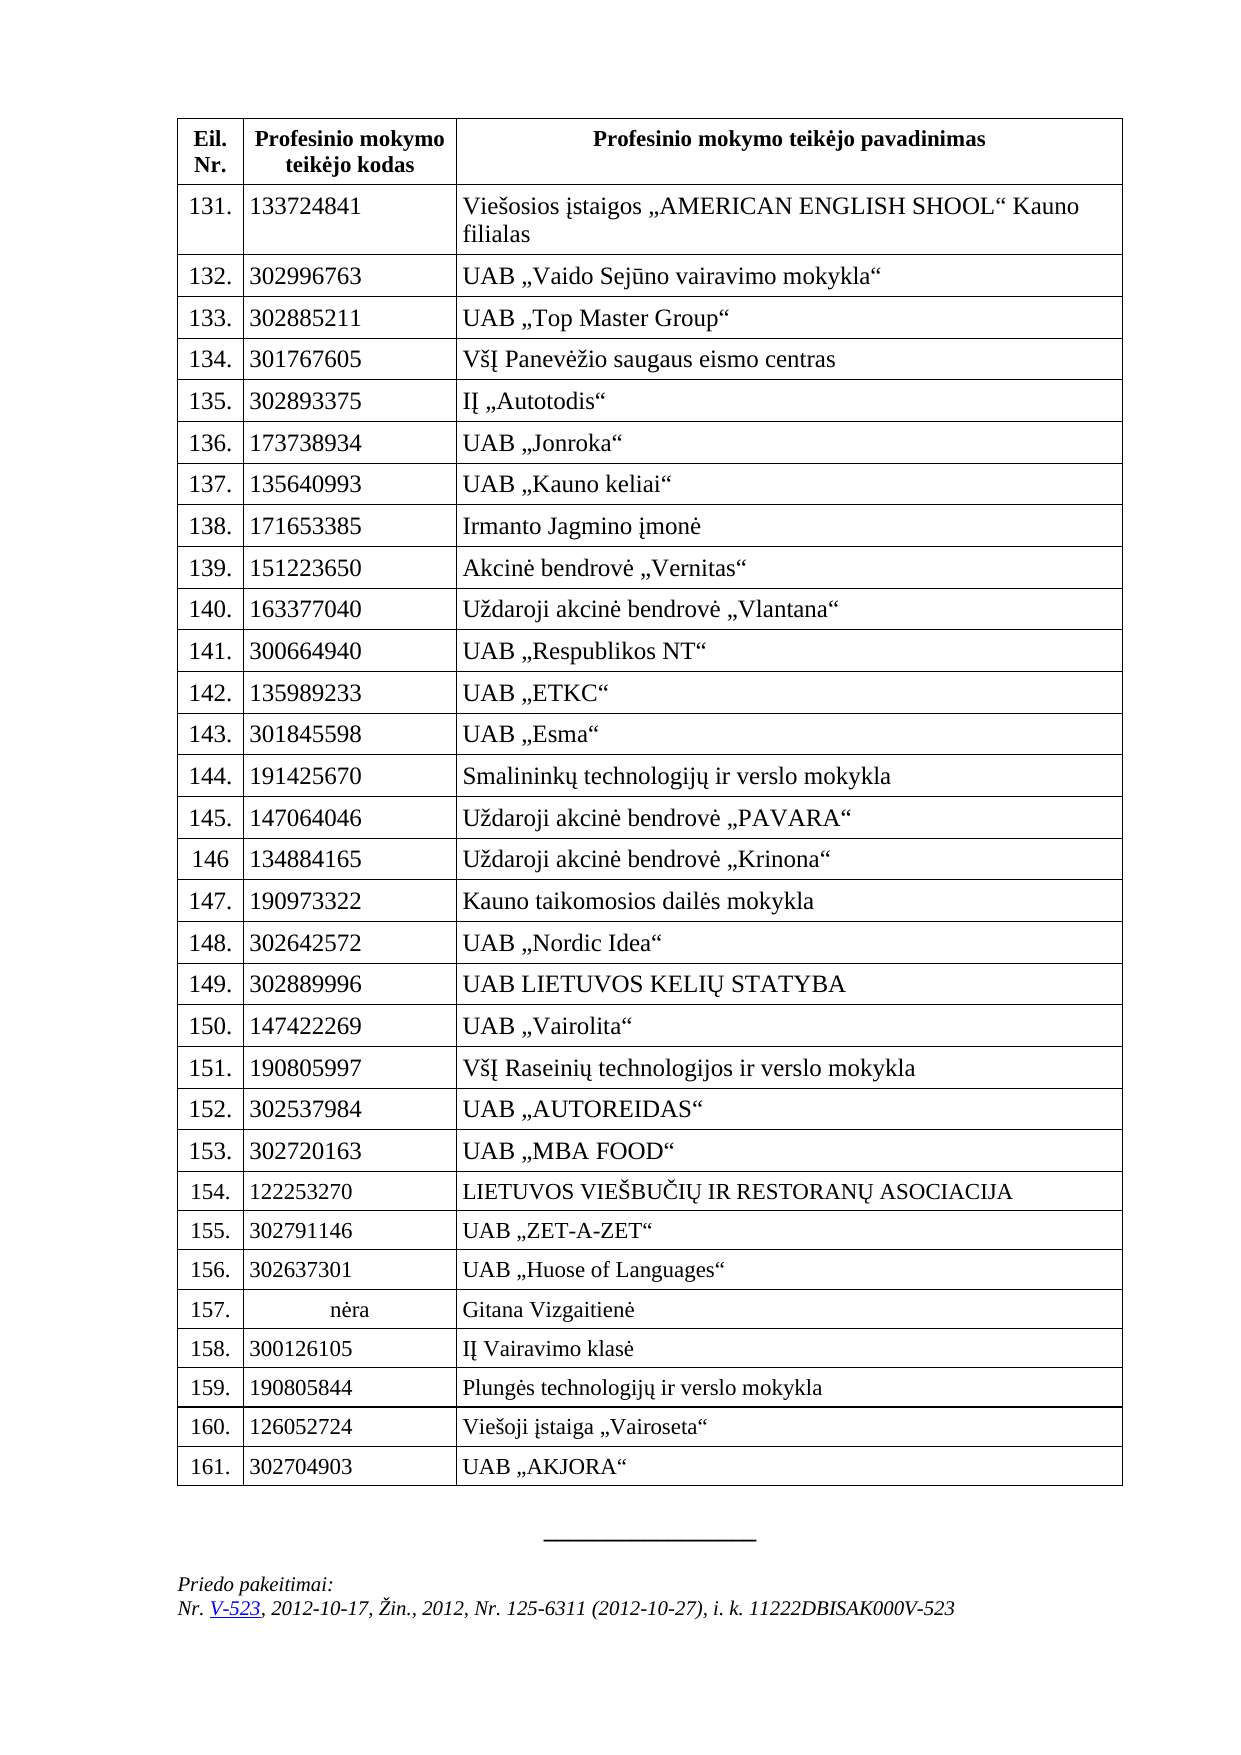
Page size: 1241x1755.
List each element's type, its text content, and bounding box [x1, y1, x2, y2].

table_cell 302720163 [244, 1130, 456, 1171]
table_cell UAB „MBA FOOD“ [457, 1130, 1122, 1171]
table_cell 134884165 [244, 839, 456, 879]
table_cell 138. [178, 505, 243, 546]
table_cell 152. [178, 1089, 243, 1129]
table_cell 133724841 [244, 185, 456, 254]
table_cell 146 [178, 839, 243, 879]
table_cell LIETUVOS VIEŠBUČIŲ IR RESTORANŲ ASOCIACIJA [457, 1172, 1122, 1210]
table_header Profesinio mokymo teikėjo pavadinimas [457, 119, 1122, 184]
table_cell 302996763 [244, 255, 456, 296]
table_cell 173738934 [244, 422, 456, 462]
table_cell Gitana Vizgaitienė [457, 1290, 1122, 1328]
table_cell 302537984 [244, 1089, 456, 1129]
table_cell 156. [178, 1250, 243, 1289]
table_cell 135640993 [244, 464, 456, 504]
table_cell 157. [178, 1290, 243, 1328]
table_cell Akcinė bendrovė „Vernitas“ [457, 547, 1122, 587]
table_cell 300126105 [244, 1329, 456, 1367]
table_cell 134. [178, 339, 243, 379]
table_cell Viešoji įstaiga „Vairoseta“ [457, 1408, 1122, 1446]
table_cell 135. [178, 380, 243, 421]
table_cell Smalininkų technologijų ir verslo mokykla [457, 755, 1122, 796]
table_cell 161. [178, 1447, 243, 1485]
table_header Profesinio mokymo teikėjo kodas [244, 119, 456, 184]
table_cell 302791146 [244, 1211, 456, 1249]
table_cell 190805997 [244, 1047, 456, 1087]
table_cell 131. [178, 185, 243, 254]
table_cell UAB „Huose of Languages“ [457, 1250, 1122, 1289]
table_cell IĮ „Autotodis“ [457, 380, 1122, 421]
table_cell nėra [244, 1290, 456, 1328]
table_cell 151. [178, 1047, 243, 1087]
table_cell 133. [178, 297, 243, 337]
table_cell UAB „ZET-A-ZET“ [457, 1211, 1122, 1249]
table_cell 301767605 [244, 339, 456, 379]
table_cell 302889996 [244, 964, 456, 1004]
table_cell 154. [178, 1172, 243, 1210]
table_cell UAB „Vaido Sejūno vairavimo mokykla“ [457, 255, 1122, 296]
text _________________ [177, 1515, 1122, 1543]
table_cell 148. [178, 922, 243, 962]
table_cell 302893375 [244, 380, 456, 421]
table_cell UAB „AUTOREIDAS“ [457, 1089, 1122, 1129]
table_cell 155. [178, 1211, 243, 1249]
table_cell 159. [178, 1368, 243, 1406]
table_header Eil. Nr. [178, 119, 243, 184]
table_cell 143. [178, 714, 243, 754]
table_cell 137. [178, 464, 243, 504]
table_cell 171653385 [244, 505, 456, 546]
table_cell 302704903 [244, 1447, 456, 1485]
table_cell 147422269 [244, 1005, 456, 1046]
table_cell 191425670 [244, 755, 456, 796]
table_cell UAB „Esma“ [457, 714, 1122, 754]
table_cell UAB „Vairolita“ [457, 1005, 1122, 1046]
table_cell Kauno taikomosios dailės mokykla [457, 880, 1122, 921]
table_cell 122253270 [244, 1172, 456, 1210]
table_cell 139. [178, 547, 243, 587]
table_cell 190973322 [244, 880, 456, 921]
table_cell 190805844 [244, 1368, 456, 1406]
table_cell Uždaroji akcinė bendrovė „Vlantana“ [457, 589, 1122, 629]
table_cell 135989233 [244, 672, 456, 712]
table_cell 302885211 [244, 297, 456, 337]
table_cell VšĮ Raseinių technologijos ir verslo mokykla [457, 1047, 1122, 1087]
table_cell 160. [178, 1408, 243, 1446]
table_cell 302637301 [244, 1250, 456, 1289]
table_cell 132. [178, 255, 243, 296]
table_cell Irmanto Jagmino įmonė [457, 505, 1122, 546]
table_cell 141. [178, 630, 243, 671]
text Nr. V-523, 2012-10-17, Žin., 2012, Nr. 125-6311 (2012-10-27), i. k. 11222DBISAK000V-523 [177, 1596, 1122, 1620]
table_cell UAB „Nordic Idea“ [457, 922, 1122, 962]
table_cell 145. [178, 797, 243, 837]
table_cell Plungės technologijų ir verslo mokykla [457, 1368, 1122, 1406]
table_cell 147064046 [244, 797, 456, 837]
table_cell 140. [178, 589, 243, 629]
table_cell UAB „Top Master Group“ [457, 297, 1122, 337]
table_cell 142. [178, 672, 243, 712]
table_cell 153. [178, 1130, 243, 1171]
table_cell IĮ Vairavimo klasė [457, 1329, 1122, 1367]
table_cell 126052724 [244, 1408, 456, 1446]
table_cell VšĮ Panevėžio saugaus eismo centras [457, 339, 1122, 379]
table_cell 300664940 [244, 630, 456, 671]
table_cell 302642572 [244, 922, 456, 962]
table_cell Viešosios įstaigos „AMERICAN ENGLISH SHOOL“ Kauno filialas [457, 185, 1122, 254]
table_cell 147. [178, 880, 243, 921]
table_cell 144. [178, 755, 243, 796]
text Priedo pakeitimai: [177, 1572, 1122, 1596]
table_cell UAB „ETKC“ [457, 672, 1122, 712]
table_cell UAB „Jonroka“ [457, 422, 1122, 462]
table_cell UAB „AKJORA“ [457, 1447, 1122, 1485]
table_cell UAB LIETUVOS KELIŲ STATYBA [457, 964, 1122, 1004]
table_cell 301845598 [244, 714, 456, 754]
table_cell UAB „Kauno keliai“ [457, 464, 1122, 504]
table_cell Uždaroji akcinė bendrovė „Krinona“ [457, 839, 1122, 879]
table_cell 150. [178, 1005, 243, 1046]
table_cell 158. [178, 1329, 243, 1367]
table_cell 136. [178, 422, 243, 462]
table_cell Uždaroji akcinė bendrovė „PAVARA“ [457, 797, 1122, 837]
table_cell 163377040 [244, 589, 456, 629]
table_cell UAB „Respublikos NT“ [457, 630, 1122, 671]
table_cell 149. [178, 964, 243, 1004]
table_cell 151223650 [244, 547, 456, 587]
